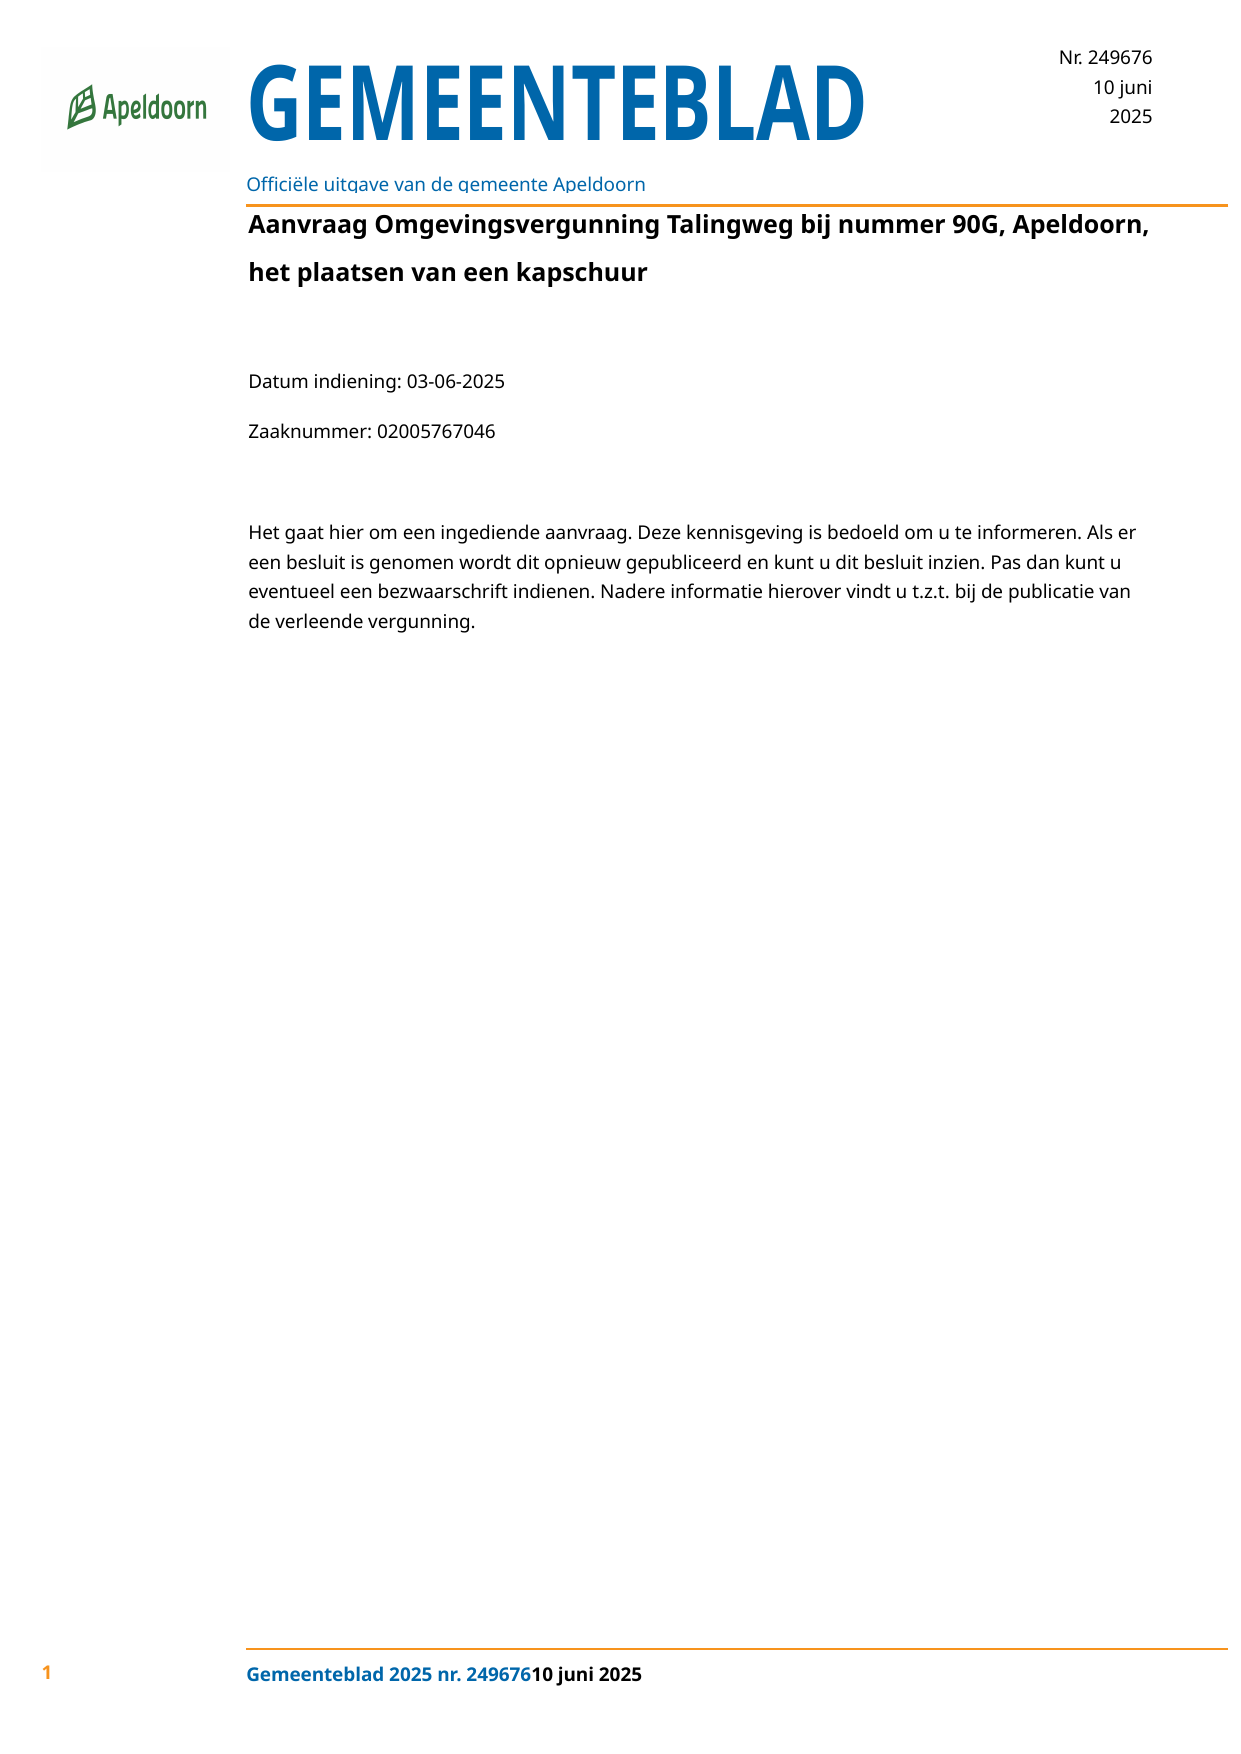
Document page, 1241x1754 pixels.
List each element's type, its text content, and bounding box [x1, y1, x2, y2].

text Aanvraag Omgevingsvergunning Talingweg bij nummer 90G, Apeldoorn, het plaatsen van een kapschuur [248, 207, 1152, 288]
text Het gaat hier om een ingediende aanvraag. Deze kennisgeving is bedoeld om u te informeren. Als er een besluit is genomen wordt dit opnieuw gepubliceerd en kunt u dit besluit inzien. Pas dan kunt u eventueel een bezwaarschrift indienen. Nadere informatie hierover vindt u t.z.t. bij de publicatie van de verleende vergunning. [248, 519, 1152, 634]
text Zaaknummer: 02005767046 [248, 419, 1152, 444]
picture [41, 47, 231, 172]
text Datum indiening: 03-06-2025 [248, 368, 1152, 394]
